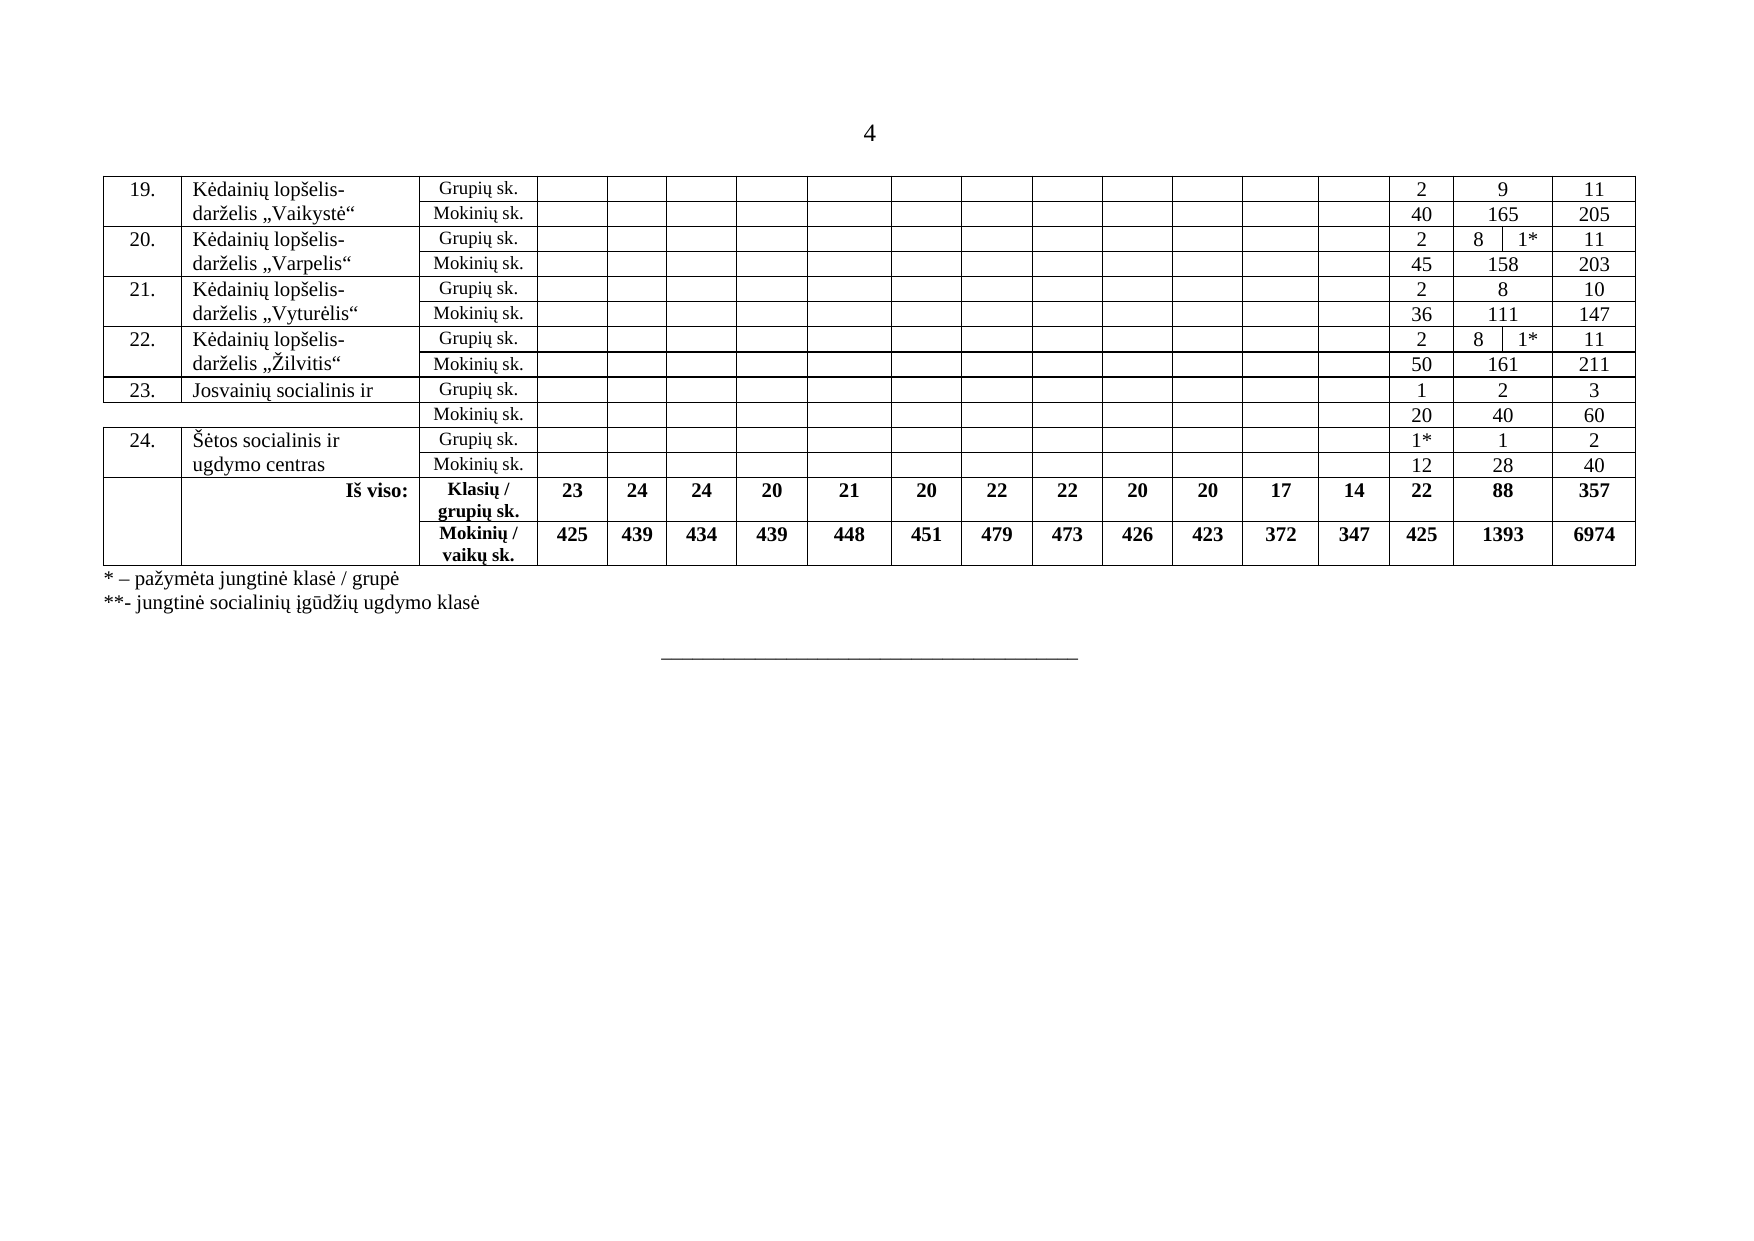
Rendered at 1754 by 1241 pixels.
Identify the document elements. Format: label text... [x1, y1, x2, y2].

table_cell 2 [1454, 378, 1552, 402]
table_cell [808, 277, 891, 301]
table_cell Mokinių / vaikų sk. [420, 522, 537, 565]
table_cell [737, 453, 807, 477]
table_cell 88 [1454, 478, 1552, 521]
table_cell [667, 252, 736, 276]
table_cell 1* [1390, 428, 1453, 452]
table_cell Josvainių socialinis ir ugdymo centras [182, 378, 419, 402]
table_cell 8 [1454, 327, 1502, 351]
table_cell [538, 277, 607, 301]
table_cell [1173, 252, 1242, 276]
table_cell 20 [892, 478, 961, 521]
text ________________________________________ [103, 638, 1636, 662]
table_cell 3 [1553, 378, 1635, 402]
table_cell Mokinių sk. [420, 302, 537, 326]
table_cell 425 [1390, 522, 1453, 565]
table_cell [1033, 378, 1102, 402]
table_cell [1243, 202, 1318, 226]
table_cell [808, 177, 891, 201]
table_cell 21 [808, 478, 891, 521]
table_cell [667, 428, 736, 452]
table_cell [1103, 327, 1172, 351]
table_cell [892, 302, 961, 326]
table_cell [892, 277, 961, 301]
table_cell [608, 327, 666, 351]
table_cell [892, 378, 961, 402]
table_cell 40 [1553, 453, 1635, 477]
table_cell [1243, 177, 1318, 201]
table_cell 1* [1503, 327, 1552, 351]
table_cell [667, 353, 736, 376]
table_cell [737, 277, 807, 301]
table_cell Mokinių sk. [420, 403, 537, 427]
table_cell [737, 403, 807, 427]
table_cell 24 [667, 478, 736, 521]
table_cell [1103, 252, 1172, 276]
table_cell [1243, 403, 1318, 427]
table_cell 203 [1553, 252, 1635, 276]
text **- jungtinė socialinių įgūdžių ugdymo klasė [103, 590, 1636, 614]
table_cell [104, 478, 181, 565]
table_cell [737, 202, 807, 226]
table_cell 20 [1390, 403, 1453, 427]
table_cell 50 [1390, 353, 1453, 376]
table_cell [1243, 277, 1318, 301]
table_cell [737, 177, 807, 201]
table_cell [667, 302, 736, 326]
table_cell [962, 227, 1032, 251]
table_cell 20 [737, 478, 807, 521]
table_cell [608, 277, 666, 301]
table_cell Grupių sk. [420, 378, 537, 402]
table_cell 20. [104, 227, 181, 276]
table_cell 147 [1553, 302, 1635, 326]
table_cell [1033, 428, 1102, 452]
table_cell [1173, 327, 1242, 351]
table_cell [1103, 302, 1172, 326]
table_cell [962, 177, 1032, 201]
table_cell 17 [1243, 478, 1318, 521]
table_cell [737, 353, 807, 376]
table_cell [808, 202, 891, 226]
table_cell [962, 353, 1032, 376]
table_cell [1173, 378, 1242, 402]
table_cell 423 [1173, 522, 1242, 565]
table_cell [1173, 227, 1242, 251]
table_cell [737, 327, 807, 351]
table_cell 425 [538, 522, 607, 565]
table_cell 161 [1454, 353, 1552, 376]
table_cell [1103, 202, 1172, 226]
table_cell [608, 252, 666, 276]
table_cell [1243, 327, 1318, 351]
table_cell [962, 302, 1032, 326]
table_cell [1033, 327, 1102, 351]
table_cell [808, 227, 891, 251]
table_cell Grupių sk. [420, 177, 537, 201]
table_cell [538, 227, 607, 251]
table_cell 11 [1553, 177, 1635, 201]
table_cell 14 [1319, 478, 1389, 521]
table_cell [608, 403, 666, 427]
table_cell [1319, 403, 1389, 427]
table_cell [1033, 202, 1102, 226]
table_cell [1243, 453, 1318, 477]
table_cell [1103, 378, 1172, 402]
table_cell 24 [608, 478, 666, 521]
table_cell 9 [1454, 177, 1552, 201]
table_cell [1319, 277, 1389, 301]
table_cell [608, 177, 666, 201]
table_cell [1319, 302, 1389, 326]
table_cell [1319, 227, 1389, 251]
table_cell [1173, 403, 1242, 427]
table_cell [608, 302, 666, 326]
table_cell 451 [892, 522, 961, 565]
table_cell 60 [1553, 403, 1635, 427]
table_cell Kėdainių lopšelis-darželis „Varpelis“ [182, 227, 419, 276]
table_cell [1103, 353, 1172, 376]
table_cell 45 [1390, 252, 1453, 276]
table_cell [667, 177, 736, 201]
table_cell [538, 302, 607, 326]
table_cell [1173, 453, 1242, 477]
table_cell [1103, 428, 1172, 452]
table_cell [538, 202, 607, 226]
table_cell Mokinių sk. [420, 453, 537, 477]
table_cell [608, 227, 666, 251]
table_cell 6974 [1553, 522, 1635, 565]
table_cell [667, 378, 736, 402]
table_cell [1033, 177, 1102, 201]
table_cell [737, 378, 807, 402]
table_cell 19. [104, 177, 181, 226]
table_cell 1393 [1454, 522, 1552, 565]
table_cell [892, 177, 961, 201]
table_cell [808, 453, 891, 477]
table_cell [808, 403, 891, 427]
table_cell [1243, 252, 1318, 276]
table_cell [1033, 302, 1102, 326]
table_cell [608, 453, 666, 477]
table_cell [538, 327, 607, 351]
table_cell [892, 202, 961, 226]
table_cell [538, 403, 607, 427]
table_cell [608, 428, 666, 452]
table_cell [808, 252, 891, 276]
table_cell [1243, 227, 1318, 251]
table_cell 23. [104, 378, 181, 402]
table_cell 357 [1553, 478, 1635, 521]
table_cell [1103, 177, 1172, 201]
table_cell [962, 378, 1032, 402]
table_cell 2 [1390, 177, 1453, 201]
table_cell 347 [1319, 522, 1389, 565]
table_cell Šėtos socialinis ir ugdymo centras [182, 428, 419, 477]
table_cell 28 [1454, 453, 1552, 477]
table_cell [962, 428, 1032, 452]
table_cell 20 [1103, 478, 1172, 521]
table_cell 158 [1454, 252, 1552, 276]
table_cell [1033, 252, 1102, 276]
table_cell 8 [1454, 227, 1502, 251]
table_cell [1173, 353, 1242, 376]
table_cell [1173, 277, 1242, 301]
table_cell 22 [1390, 478, 1453, 521]
table_cell [667, 202, 736, 226]
table_cell [667, 227, 736, 251]
table_cell 11 [1553, 227, 1635, 251]
table_cell [1173, 202, 1242, 226]
table_cell 372 [1243, 522, 1318, 565]
table_cell [1173, 177, 1242, 201]
table_cell [737, 302, 807, 326]
table_cell [1173, 428, 1242, 452]
table_cell [892, 428, 961, 452]
table_cell [1243, 302, 1318, 326]
table_cell [667, 403, 736, 427]
table_cell [538, 177, 607, 201]
table_cell [1103, 403, 1172, 427]
table_cell 23 [538, 478, 607, 521]
table_cell 439 [608, 522, 666, 565]
table_cell [1319, 453, 1389, 477]
table_cell [1033, 277, 1102, 301]
table_cell [1319, 327, 1389, 351]
table_cell 2 [1390, 327, 1453, 351]
table_cell [1033, 353, 1102, 376]
table_cell [892, 327, 961, 351]
table_cell 205 [1553, 202, 1635, 226]
table_cell [1319, 202, 1389, 226]
table_cell 1 [1390, 378, 1453, 402]
text * – pažymėta jungtinė klasė / grupė [103, 566, 1636, 590]
table_cell 22 [1033, 478, 1102, 521]
table_cell [1033, 227, 1102, 251]
table_cell [667, 453, 736, 477]
table_cell [538, 353, 607, 376]
table_cell Grupių sk. [420, 327, 537, 351]
table_cell [737, 252, 807, 276]
table_cell [892, 453, 961, 477]
table_cell 448 [808, 522, 891, 565]
table_cell [737, 428, 807, 452]
table_cell Mokinių sk. [420, 353, 537, 376]
table_cell [1319, 252, 1389, 276]
table_cell [1173, 302, 1242, 326]
table_cell [962, 202, 1032, 226]
table_cell Kėdainių lopšelis-darželis „Vaikystė“ [182, 177, 419, 226]
table_cell Grupių sk. [420, 227, 537, 251]
table_cell [892, 353, 961, 376]
table_cell [737, 227, 807, 251]
table_cell Grupių sk. [420, 428, 537, 452]
table_cell Iš viso: [182, 478, 419, 565]
table_cell [1103, 453, 1172, 477]
table_cell 2 [1390, 227, 1453, 251]
table_cell 211 [1553, 353, 1635, 376]
table_cell 8 [1454, 277, 1552, 301]
table_cell 2 [1553, 428, 1635, 452]
table_cell [538, 428, 607, 452]
table_cell 473 [1033, 522, 1102, 565]
table_cell 22. [104, 327, 181, 376]
table_cell [892, 252, 961, 276]
table_cell Mokinių sk. [420, 252, 537, 276]
table_cell Klasių / grupių sk. [420, 478, 537, 521]
table_cell 1 [1454, 428, 1552, 452]
table_cell [1319, 378, 1389, 402]
table_cell [538, 453, 607, 477]
table_cell 20 [1173, 478, 1242, 521]
table_cell [962, 453, 1032, 477]
table_cell [892, 403, 961, 427]
table_cell [1319, 177, 1389, 201]
table_cell [1033, 453, 1102, 477]
table_cell [667, 327, 736, 351]
table_cell [962, 277, 1032, 301]
table_cell [1033, 403, 1102, 427]
table_cell 165 [1454, 202, 1552, 226]
table_cell 111 [1454, 302, 1552, 326]
table_cell [1243, 428, 1318, 452]
table_cell 24. [104, 428, 181, 477]
table_cell 11 [1553, 327, 1635, 351]
table_cell 479 [962, 522, 1032, 565]
table_cell [892, 227, 961, 251]
table_cell Grupių sk. [420, 277, 537, 301]
table_cell 10 [1553, 277, 1635, 301]
table_cell [608, 353, 666, 376]
table_cell 36 [1390, 302, 1453, 326]
table_cell 426 [1103, 522, 1172, 565]
table_cell [538, 252, 607, 276]
table_cell 21. [104, 277, 181, 326]
table_cell [1103, 277, 1172, 301]
table_cell [808, 302, 891, 326]
table_cell Mokinių sk. [420, 202, 537, 226]
table_cell [962, 252, 1032, 276]
table_cell [962, 403, 1032, 427]
table_cell 2 [1390, 277, 1453, 301]
table_cell [538, 378, 607, 402]
table_cell 12 [1390, 453, 1453, 477]
table_cell [808, 378, 891, 402]
table_cell [1103, 227, 1172, 251]
table_cell Kėdainių lopšelis-darželis „Žilvitis“ [182, 327, 419, 376]
table_cell [808, 428, 891, 452]
table_cell [1243, 353, 1318, 376]
table_cell [808, 353, 891, 376]
table_cell [667, 277, 736, 301]
table_cell Kėdainių lopšelis-darželis „Vyturėlis“ [182, 277, 419, 326]
table_cell [1319, 353, 1389, 376]
table_cell 40 [1454, 403, 1552, 427]
table_cell 40 [1390, 202, 1453, 226]
table_cell 22 [962, 478, 1032, 521]
table_cell 1* [1503, 227, 1552, 251]
table_cell [962, 327, 1032, 351]
table_cell 439 [737, 522, 807, 565]
table_cell [608, 378, 666, 402]
table_cell [608, 202, 666, 226]
table_cell [808, 327, 891, 351]
table_cell 434 [667, 522, 736, 565]
table_cell [1243, 378, 1318, 402]
table_cell [1319, 428, 1389, 452]
